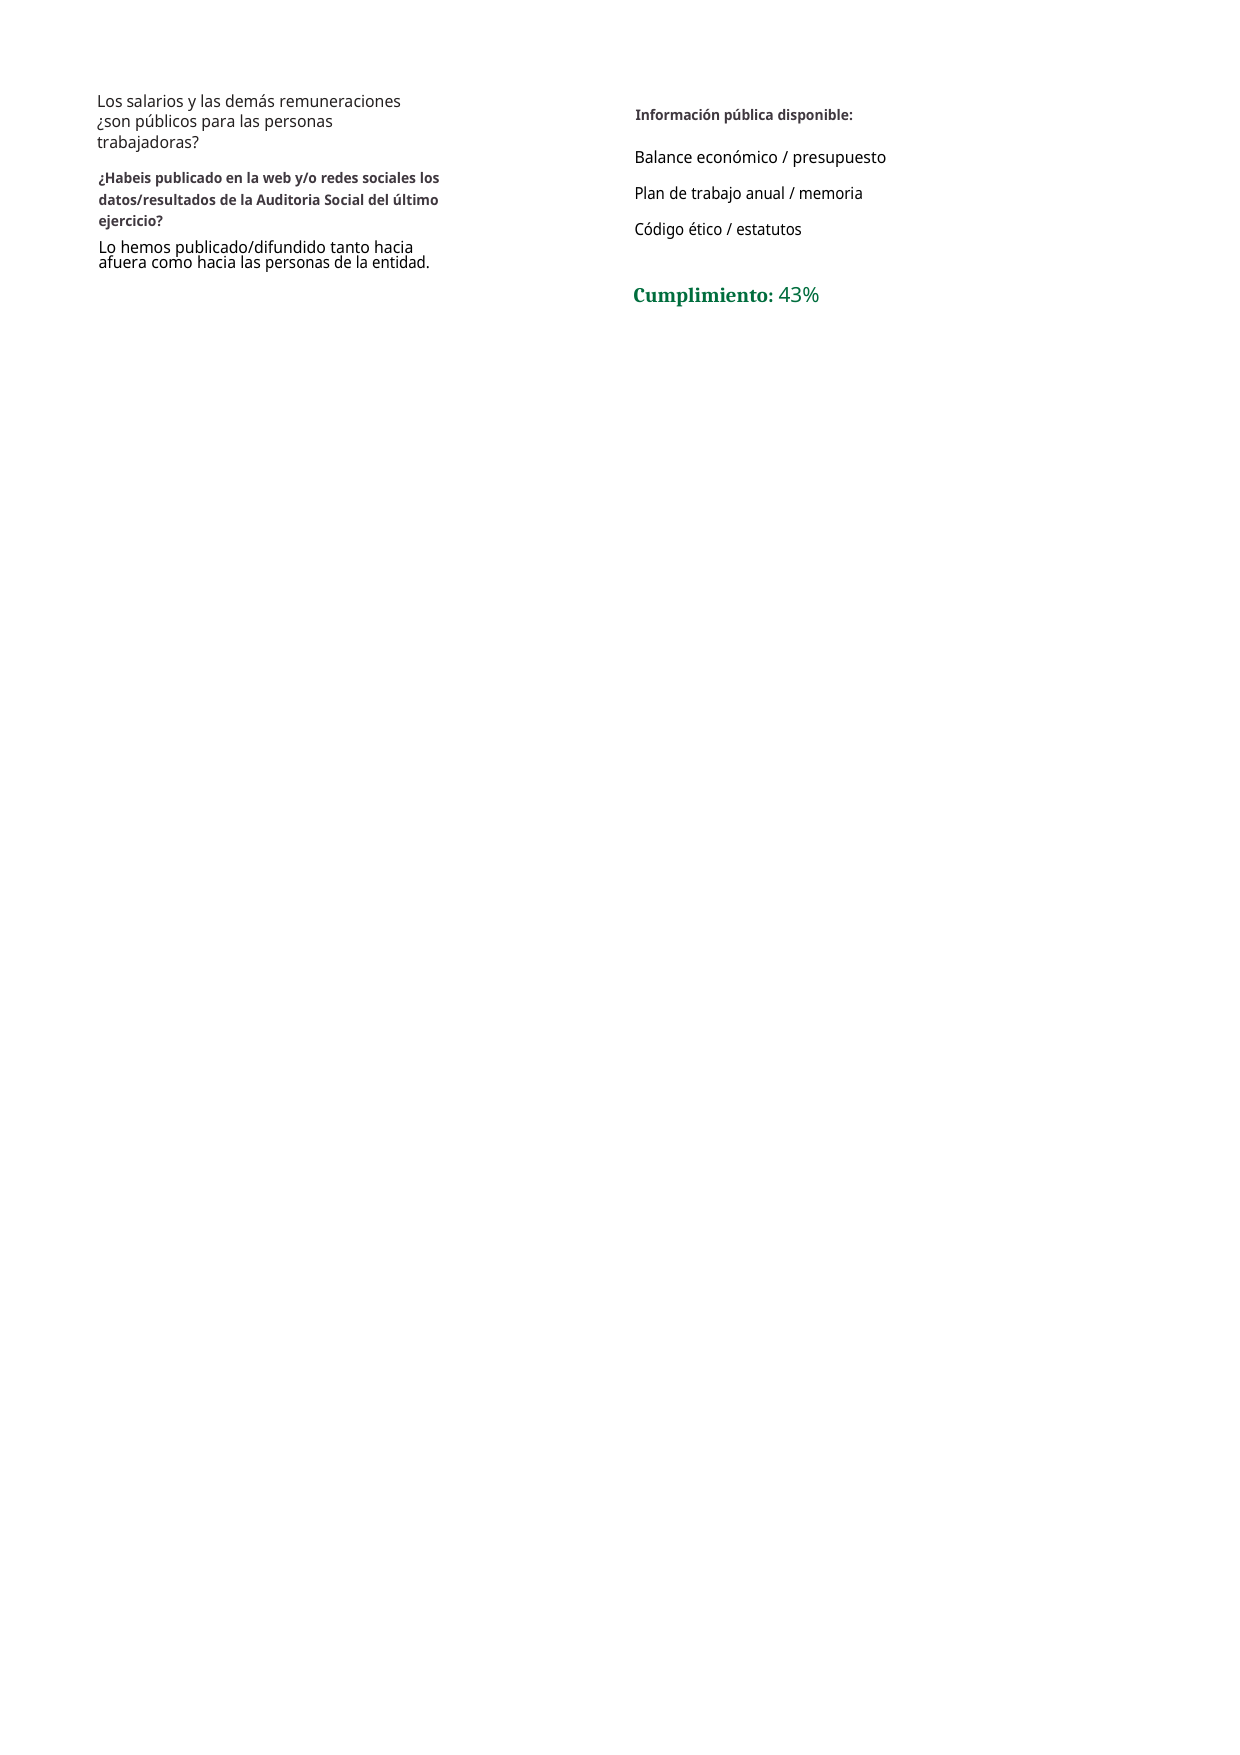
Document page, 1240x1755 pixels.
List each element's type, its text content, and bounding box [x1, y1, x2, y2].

text Lo hemos publicado/difundido tanto hacia afuera como hacia las personas de la entidad. [98, 240, 457, 274]
text Balance económico / presupuesto Plan de trabajo anual / memoria Código ético / estatutos [634, 145, 897, 240]
subtitle Cumplimiento: 43% [633, 280, 1229, 308]
text Los salarios y las demás remuneraciones ¿son públicos para las personas trabajadoras? [97, 91, 412, 153]
text Información pública disponible: [635, 104, 1229, 124]
text ¿Habeis publicado en la web y/o redes sociales los datos/resultados de la Auditoria Social del último ejercicio? [98, 168, 448, 230]
